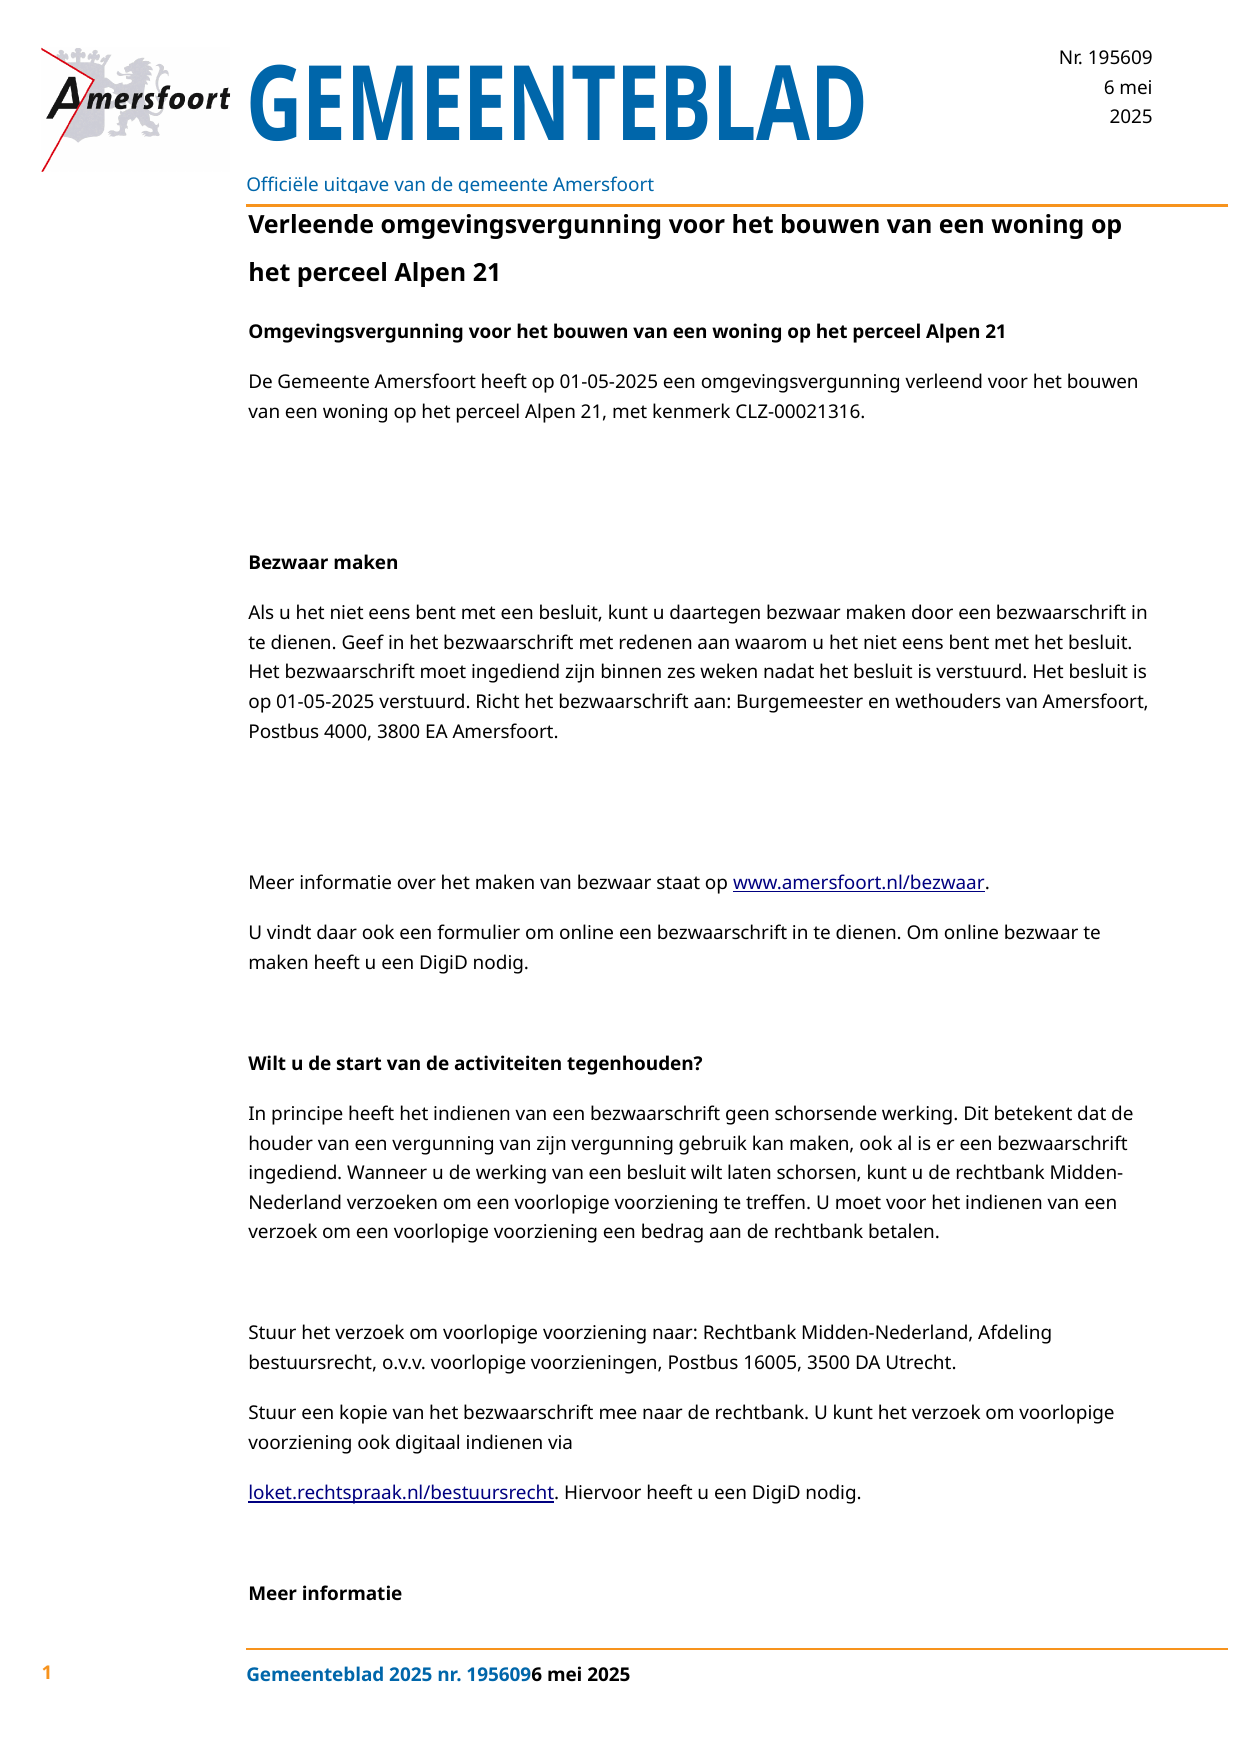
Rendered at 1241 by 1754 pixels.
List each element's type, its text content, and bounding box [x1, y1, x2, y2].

text Bezwaar maken [248, 549, 1152, 575]
text Stuur een kopie van het bezwaarschrift mee naar de rechtbank. U kunt het verzoek om voorlopige voorziening ook digitaal indienen via [248, 1399, 1152, 1455]
text De Gemeente Amersfoort heeft op 01-05-2025 een omgevingsvergunning verleend voor het bouwen van een woning op het perceel Alpen 21, met kenmerk CLZ-00021316. [248, 368, 1152, 424]
picture [41, 47, 231, 172]
text Wilt u de start van de activiteiten tegenhouden? [248, 1050, 1152, 1076]
text Meer informatie over het maken van bezwaar staat op www.amersfoort.nl/bezwaar. [248, 869, 1152, 895]
text Omgevingsvergunning voor het bouwen van een woning op het perceel Alpen 21 [248, 318, 1152, 344]
text Verleende omgevingsvergunning voor het bouwen van een woning op het perceel Alpen 21 [248, 207, 1152, 288]
text U vindt daar ook een formulier om online een bezwaarschrift in te dienen. Om online bezwaar te maken heeft u een DigiD nodig. [248, 919, 1152, 975]
text Als u het niet eens bent met een besluit, kunt u daartegen bezwaar maken door een bezwaarschrift in te dienen. Geef in het bezwaarschrift met redenen aan waarom u het niet eens bent met het besluit. Het bezwaarschrift moet ingediend zijn binnen zes weken nadat het besluit is verstuurd. Het besluit is op 01-05-2025 verstuurd. Richt het bezwaarschrift aan: Burgemeester en wethouders van Amersfoort, Postbus 4000, 3800 EA Amersfoort. [248, 599, 1152, 744]
text loket.rechtspraak.nl/bestuursrecht. Hiervoor heeft u een DigiD nodig. [248, 1479, 1152, 1505]
text Stuur het verzoek om voorlopige voorziening naar: Rechtbank Midden-Nederland, Afdeling bestuursrecht, o.v.v. voorlopige voorzieningen, Postbus 16005, 3500 DA Utrecht. [248, 1319, 1152, 1375]
text In principe heeft het indienen van een bezwaarschrift geen schorsende werking. Dit betekent dat de houder van een vergunning van zijn vergunning gebruik kan maken, ook al is er een bezwaarschrift ingediend. Wanneer u de werking van een besluit wilt laten schorsen, kunt u de rechtbank Midden-Nederland verzoeken om een voorlopige voorziening te treffen. U moet voor het indienen van een verzoek om een voorlopige voorziening een bedrag aan de rechtbank betalen. [248, 1100, 1152, 1244]
text Meer informatie [248, 1580, 1152, 1606]
